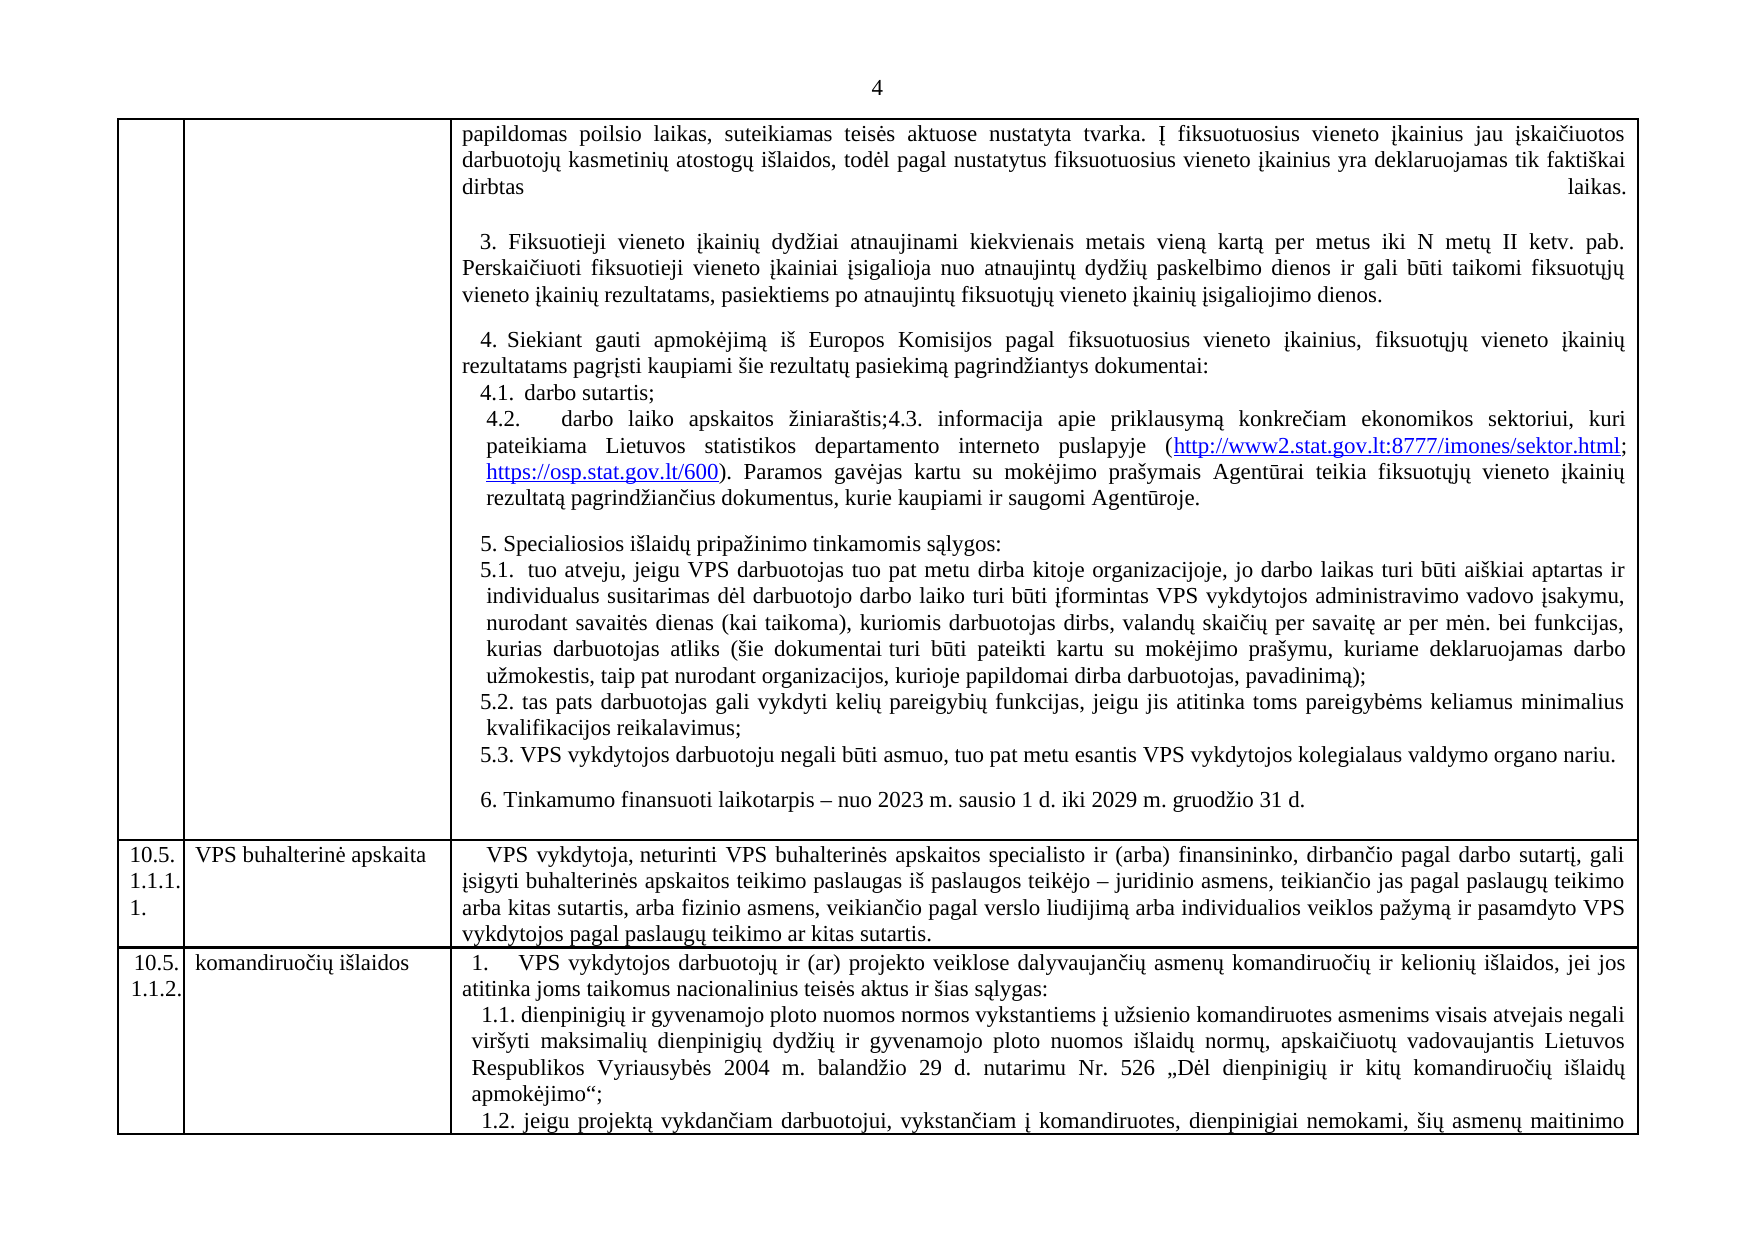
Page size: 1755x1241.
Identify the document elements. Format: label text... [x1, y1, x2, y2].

table_cell 1. VPS vykdytojos darbuotojų ir (ar) projekto veiklose dalyvaujančių asmenų komandiruočių ir kelionių išlaidos, jei jos atitinka joms taikomus nacionalinius teisės aktus ir šias sąlygas: 1.1. dienpinigių ir gyvenamojo ploto nuomos normos vykstantiems į užsienio komandiruotes asmenims visais atvejais negali viršyti maksimalių dienpinigių dydžių ir gyvenamojo ploto nuomos išlaidų normų, apskaičiuotų vadovaujantis Lietuvos Respublikos Vyriausybės 2004 m. balandžio 29 d. nutarimu Nr. 526 „Dėl dienpinigių ir kitų komandiruočių išlaidų apmokėjimo“; 1.2. jeigu projektą vykdančiam darbuotojui, vykstančiam į komandiruotes, dienpinigiai nemokami, šių asmenų maitinimo [452, 949, 1637, 1133]
table_cell 10.5.1.1.2. [119, 949, 183, 1133]
table_cell papildomas poilsio laikas, suteikiamas teisės aktuose nustatyta tvarka. Į fiksuotuosius vieneto įkainius jau įskaičiuotos darbuotojų kasmetinių atostogų išlaidos, todėl pagal nustatytus fiksuotuosius vieneto įkainius yra deklaruojamas tik faktiškai dirbtas laikas. 3. Fiksuotieji vieneto įkainių dydžiai atnaujinami kiekvienais metais vieną kartą per metus iki N metų II ketv. pab. Perskaičiuoti fiksuotieji vieneto įkainiai įsigalioja nuo atnaujintų dydžių paskelbimo dienos ir gali būti taikomi fiksuotųjų vieneto įkainių rezultatams, pasiektiems po atnaujintų fiksuotųjų vieneto įkainių įsigaliojimo dienos. 4. Siekiant gauti apmokėjimą iš Europos Komisijos pagal fiksuotuosius vieneto įkainius, fiksuotųjų vieneto įkainių rezultatams pagrįsti kaupiami šie rezultatų pasiekimą pagrindžiantys dokumentai: 4.1. darbo sutartis; 4.2. darbo laiko apskaitos žiniaraštis;4.3. informacija apie priklausymą konkrečiam ekonomikos sektoriui, kuri pateikiama Lietuvos statistikos departamento interneto puslapyje (http://www2.stat.gov.lt:8777/imones/sektor.html; https://osp.stat.gov.lt/600). Paramos gavėjas kartu su mokėjimo prašymais Agentūrai teikia fiksuotųjų vieneto įkainių rezultatą pagrindžiančius dokumentus, kurie kaupiami ir saugomi Agentūroje. 5. Specialiosios išlaidų pripažinimo tinkamomis sąlygos: 5.1. tuo atveju, jeigu VPS darbuotojas tuo pat metu dirba kitoje organizacijoje, jo darbo laikas turi būti aiškiai aptartas ir individualus susitarimas dėl darbuotojo darbo laiko turi būti įformintas VPS vykdytojos administravimo vadovo įsakymu, nurodant savaitės dienas (kai taikoma), kuriomis darbuotojas dirbs, valandų skaičių per savaitę ar per mėn. bei funkcijas, kurias darbuotojas atliks (šie dokumentai turi būti pateikti kartu su mokėjimo prašymu, kuriame deklaruojamas darbo užmokestis, taip pat nurodant organizacijos, kurioje papildomai dirba darbuotojas, pavadinimą); 5.2. tas pats darbuotojas gali vykdyti kelių pareigybių funkcijas, jeigu jis atitinka toms pareigybėms keliamus minimalius kvalifikacijos reikalavimus; 5.3. VPS vykdytojos darbuotoju negali būti asmuo, tuo pat metu esantis VPS vykdytojos kolegialaus valdymo organo nariu. 6. Tinkamumo finansuoti laikotarpis – nuo 2023 m. sausio 1 d. iki 2029 m. gruodžio 31 d. [452, 120, 1637, 839]
table_cell 10.5.1.1.1.1. [119, 841, 183, 946]
table_cell [119, 120, 183, 839]
table_cell [185, 120, 450, 839]
table_cell VPS vykdytoja, neturinti VPS buhalterinės apskaitos specialisto ir (arba) finansininko, dirbančio pagal darbo sutartį, gali įsigyti buhalterinės apskaitos teikimo paslaugas iš paslaugos teikėjo – juridinio asmens, teikiančio jas pagal paslaugų teikimo arba kitas sutartis, arba fizinio asmens, veikiančio pagal verslo liudijimą arba individualios veiklos pažymą ir pasamdyto VPS vykdytojos pagal paslaugų teikimo ar kitas sutartis. [452, 841, 1637, 946]
table_cell komandiruočių išlaidos [185, 949, 450, 1133]
table_cell VPS buhalterinė apskaita [185, 841, 450, 946]
